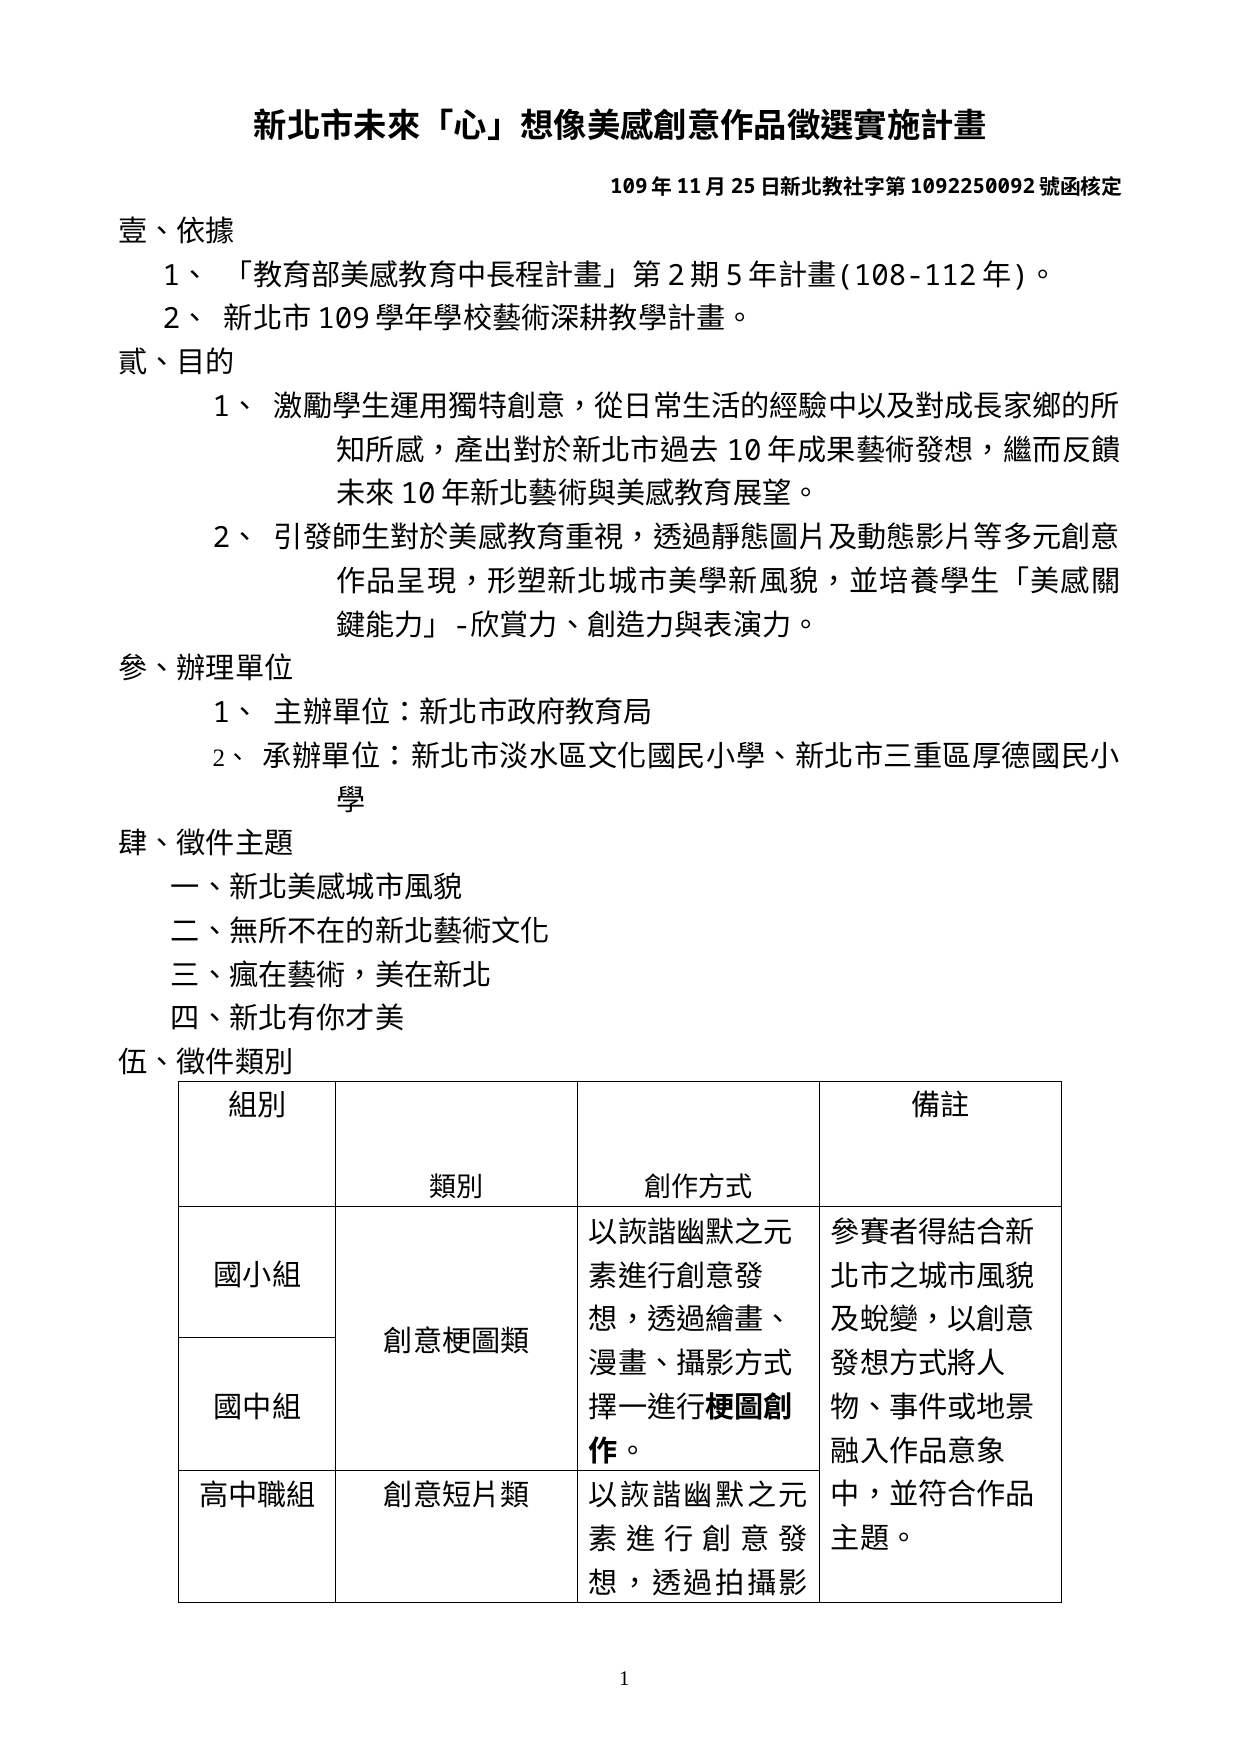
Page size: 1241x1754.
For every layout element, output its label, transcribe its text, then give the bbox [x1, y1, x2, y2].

list 目的 [118, 337, 1122, 381]
list 依據 [118, 206, 1122, 250]
table_cell 創意短片類 [336, 1471, 577, 1602]
text 四、新北有你才美 [118, 993, 1122, 1037]
list 激勵學生運用獨特創意，從日常生活的經驗中以及對成長家鄉的所知所感，產出對於新北市過去10年成果藝術發想，繼而反饋未來10年新北藝術與美感教育展望。 [212, 381, 1122, 512]
text 109年11月25日新北教社字第1092250092號函核定 [118, 143, 1122, 206]
table_cell 高中職組 [179, 1471, 335, 1602]
text 三、瘋在藝術，美在新北 [118, 950, 1122, 993]
table_header 組別 [179, 1082, 335, 1206]
list 徵件類別 [118, 1037, 1122, 1081]
table_header 創作方式 [578, 1082, 819, 1206]
list 「教育部美感教育中長程計畫」第2期5年計畫(108-112年)。 [162, 250, 1122, 293]
list 新北市109學年學校藝術深耕教學計畫。 [162, 293, 1122, 337]
text 一、新北美感城市風貌 [118, 862, 1122, 906]
table_header 類別 [336, 1082, 577, 1206]
list 承辦單位：新北市淡水區文化國民小學、新北市三重區厚德國民小學 [212, 731, 1122, 818]
text 新北市未來「心」想像美感創意作品徵選實施計畫 [118, 81, 1122, 143]
list 徵件主題 [118, 818, 1122, 862]
text 二、無所不在的新北藝術文化 [118, 906, 1122, 950]
table_cell 國小組 [179, 1207, 335, 1337]
table_cell 國中組 [179, 1338, 335, 1469]
list 辦理單位 [118, 643, 1122, 687]
table_header 備註 [820, 1082, 1061, 1206]
table_cell 以詼諧幽默之元素進行創意發想，透過繪畫、漫畫、攝影方式擇一進行梗圖創作。 [578, 1207, 819, 1469]
table_cell 參賽者得結合新北市之城市風貌及蛻變，以創意發想方式將人物、事件或地景融入作品意象中，並符合作品主題。 [820, 1207, 1061, 1602]
table_cell 創意梗圖類 [336, 1207, 577, 1469]
list 引發師生對於美感教育重視，透過靜態圖片及動態影片等多元創意作品呈現，形塑新北城市美學新風貌，並培養學生「美感關鍵能力」-欣賞力、創造力與表演力。 [212, 512, 1122, 643]
table_cell 以詼諧幽默之元素進行創意發想，透過拍攝影 [578, 1471, 819, 1602]
list 主辦單位：新北市政府教育局 [212, 687, 1122, 731]
